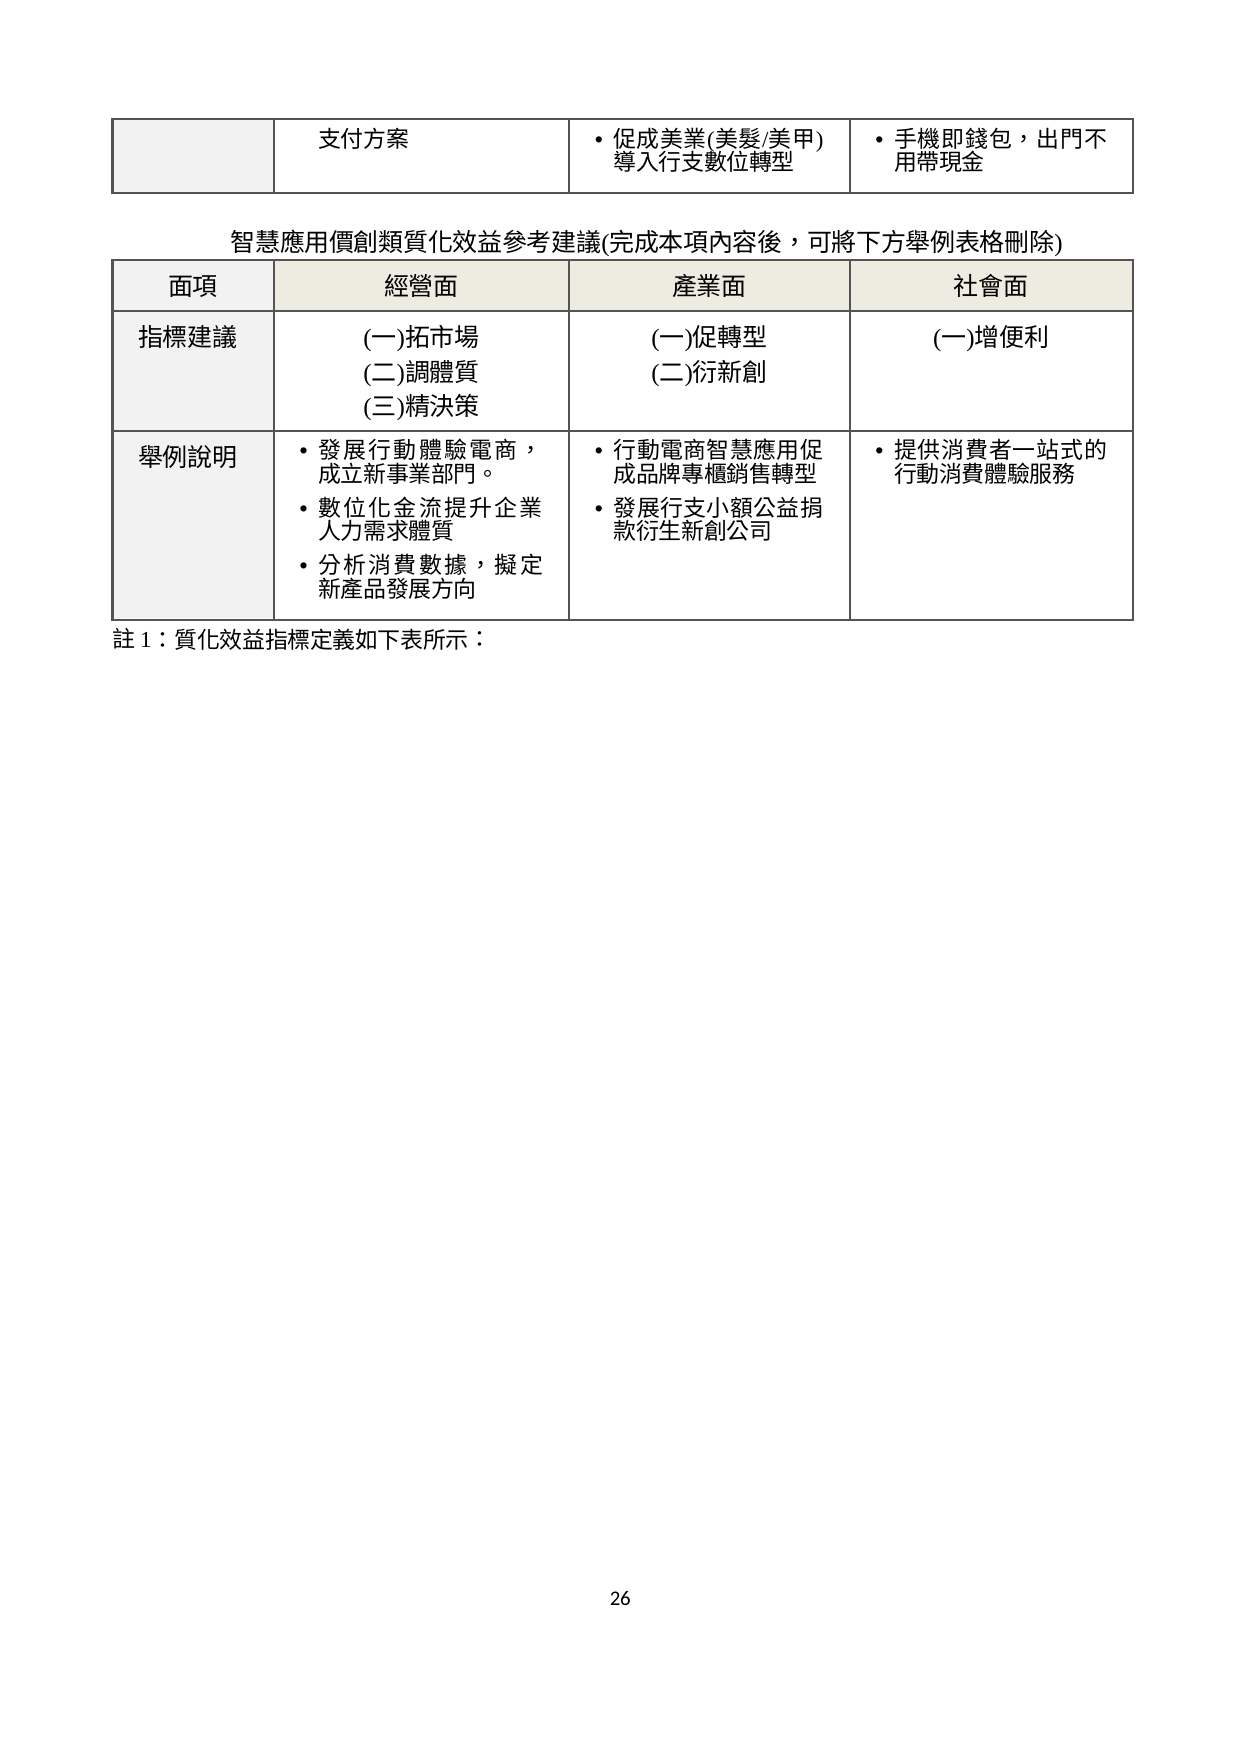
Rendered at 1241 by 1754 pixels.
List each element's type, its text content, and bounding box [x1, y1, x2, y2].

table_cell 提供消費者一站式的行動消費體驗服務 [851, 432, 1132, 618]
table_cell [114, 120, 273, 192]
table_cell 發展行動體驗電商，成立新事業部門。 數位化金流提升企業人力需求體質 分析消費數據，擬定新產品發展方向 [275, 432, 568, 618]
table_cell 指標建議 [114, 312, 273, 430]
text 註1：質化效益指標定義如下表所示： [112, 621, 1128, 655]
table_cell 支付方案 [275, 120, 568, 192]
text 智慧應用價創類質化效益參考建議(完成本項內容後，可將下方舉例表格刪除) [230, 224, 1116, 259]
table_cell 舉例說明 [114, 432, 273, 618]
table_header 產業面 [570, 261, 849, 310]
table_cell (一)增便利 [851, 312, 1132, 430]
table_cell (一)拓市場 (二)調體質 (三)精決策 [275, 312, 568, 430]
table_cell (一)促轉型 (二)衍新創 [570, 312, 849, 430]
table_header 經營面 [275, 261, 568, 310]
table_header 社會面 [851, 261, 1132, 310]
table_cell 行動電商智慧應用促成品牌專櫃銷售轉型 發展行支小額公益捐款衍生新創公司 [570, 432, 849, 618]
table_header 面項 [114, 261, 273, 310]
table_cell 帶動南部地區傳統市場行動支付普及 促成美業(美髮/美甲)導入行支數位轉型 [570, 120, 849, 192]
table_cell 傳統市場導入行動支付減少交易接觸。 手機即錢包，出門不用帶現金 [851, 120, 1132, 192]
